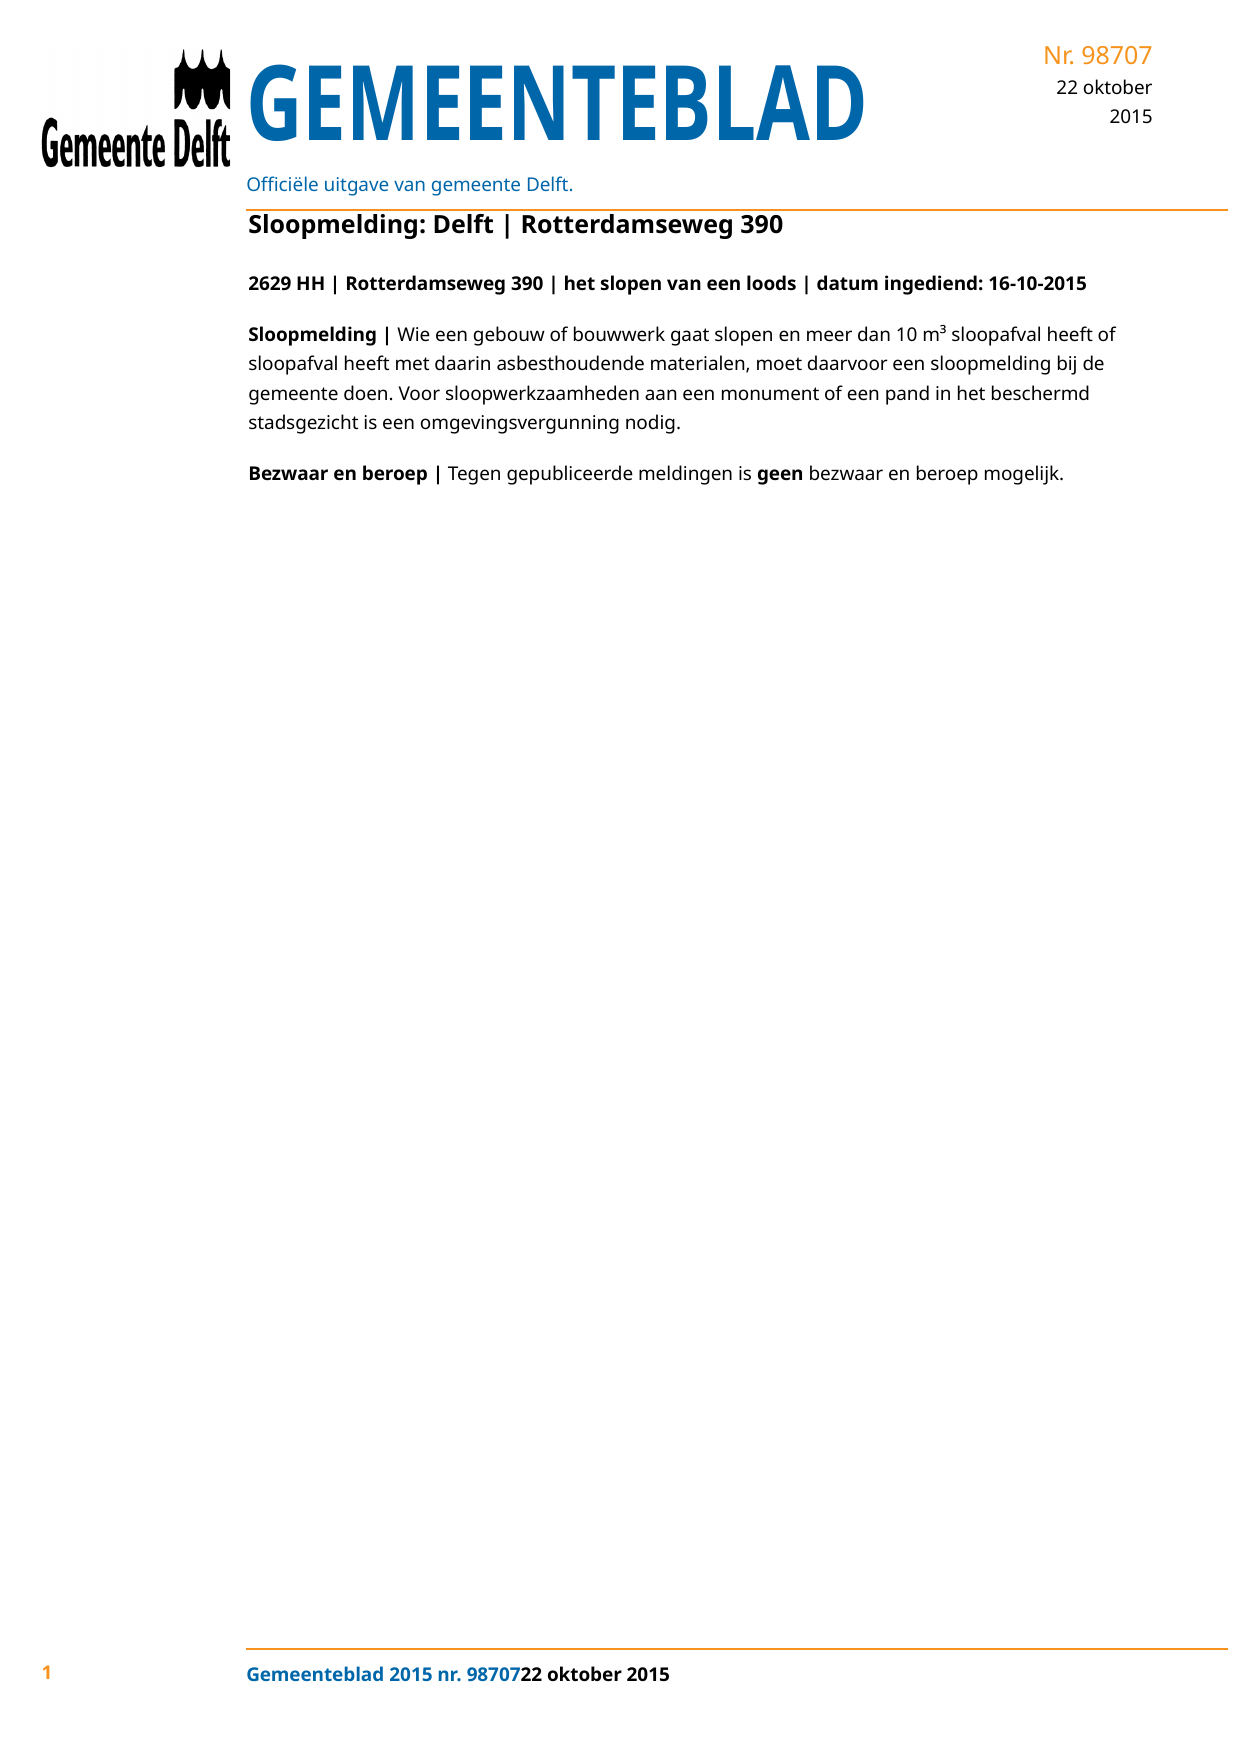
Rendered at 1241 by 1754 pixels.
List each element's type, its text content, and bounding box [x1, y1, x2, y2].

text 2629 HH | Rotterdamseweg 390 | het slopen van een loods | datum ingediend: 16-10-2015 [248, 270, 1152, 296]
picture [41, 47, 231, 172]
text Sloopmelding | Wie een gebouw of bouwwerk gaat slopen en meer dan 10 m³ sloopafval heeft of sloopafval heeft met daarin asbesthoudende materialen, moet daarvoor een sloopmelding bij de gemeente doen. Voor sloopwerkzaamheden aan een monument of een pand in het beschermd stadsgezicht is een omgevingsvergunning nodig. [248, 321, 1152, 435]
text Bezwaar en beroep | Tegen gepubliceerde meldingen is geen bezwaar en beroep mogelijk. [248, 460, 1152, 486]
text Sloopmelding: Delft | Rotterdamseweg 390 [248, 211, 1152, 241]
